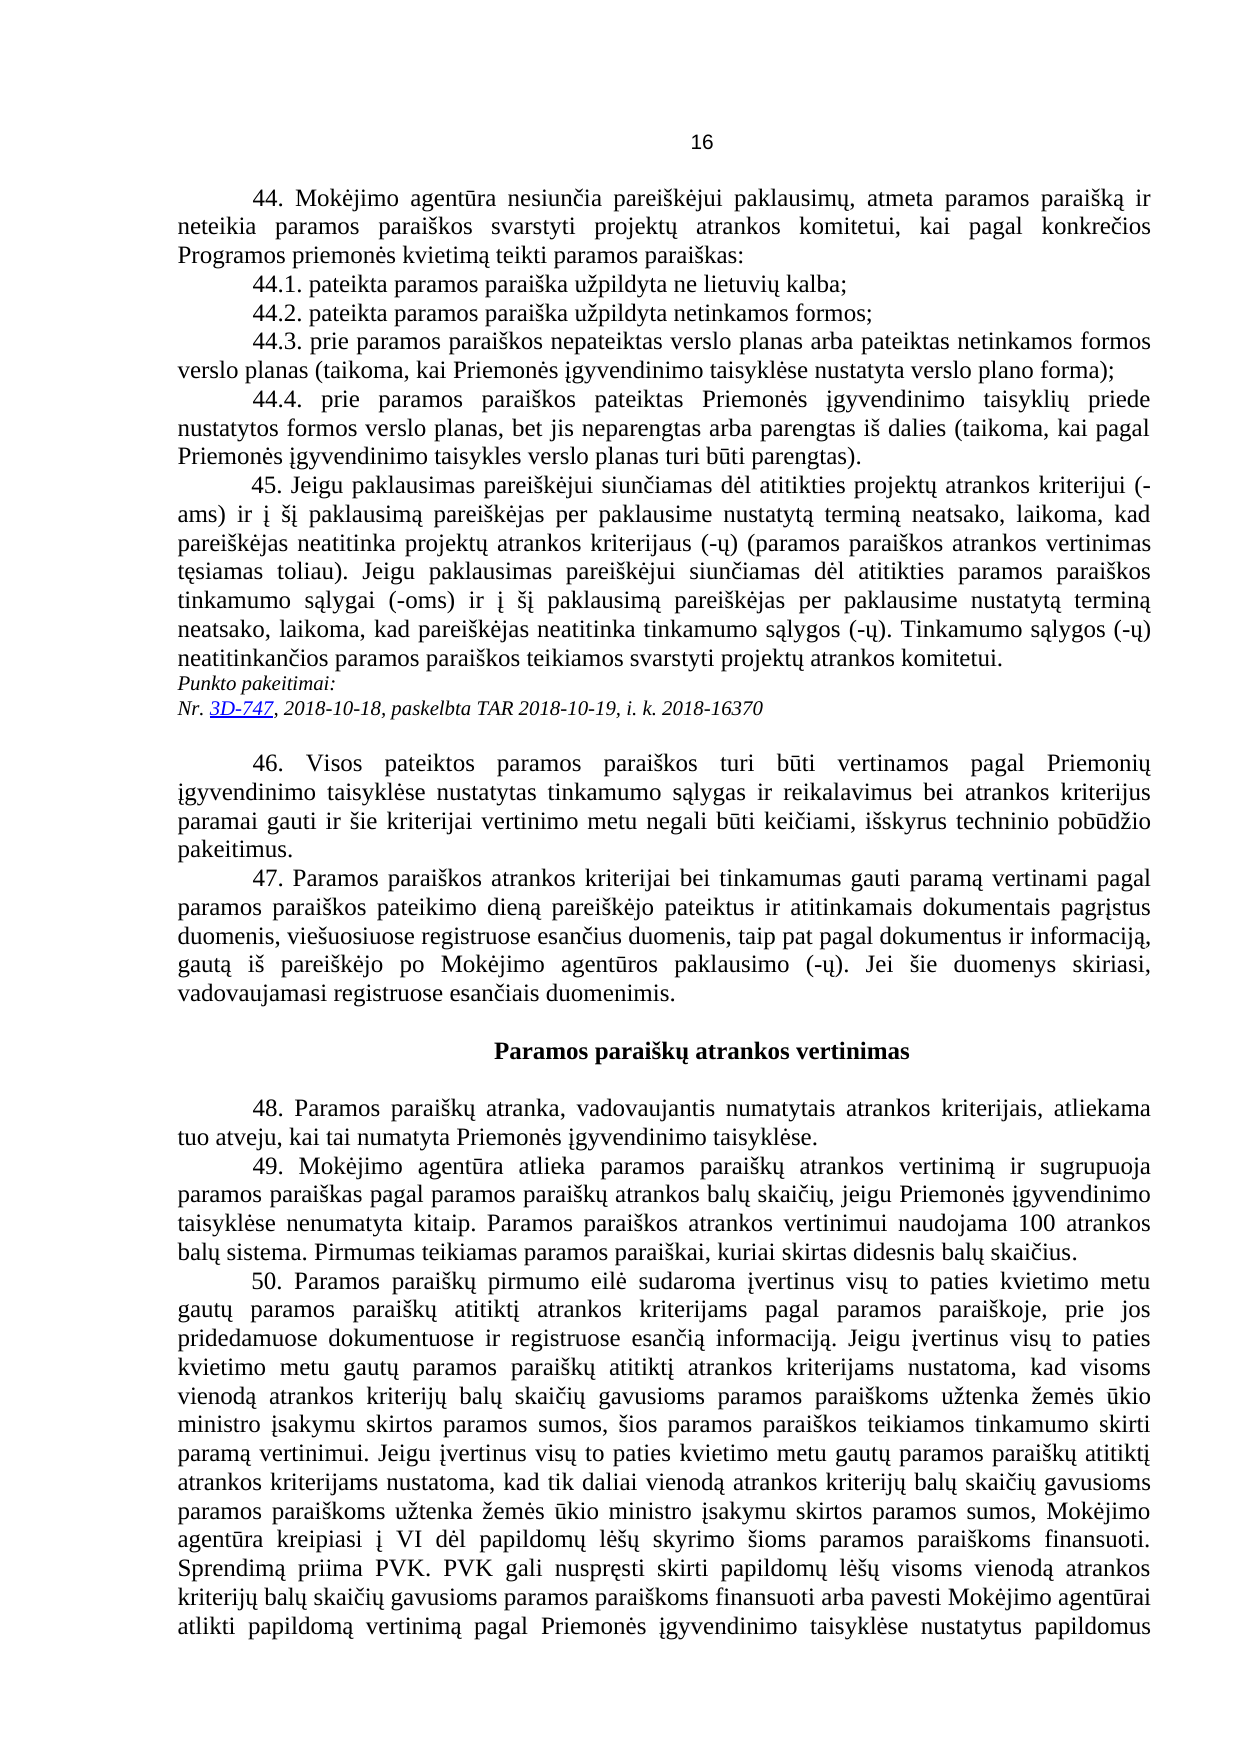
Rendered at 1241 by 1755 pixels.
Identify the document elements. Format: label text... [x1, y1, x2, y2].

text 46. Visos pateiktos paramos paraiškos turi būti vertinamos pagal Priemonių įgyvendinimo taisyklėse nustatytas tinkamumo sąlygas ir reikalavimus bei atrankos kriterijus paramai gauti ir šie kriterijai vertinimo metu negali būti keičiami, išskyrus techninio pobūdžio pakeitimus. [177, 748, 1152, 863]
text 48. Paramos paraiškų atranka, vadovaujantis numatytais atrankos kriterijais, atliekama tuo atveju, kai tai numatyta Priemonės įgyvendinimo taisyklėse. [177, 1093, 1152, 1151]
text Paramos paraiškų atrankos vertinimas [177, 1036, 1152, 1064]
text Nr. 3D-747, 2018-10-18, paskelbta TAR 2018-10-19, i. k. 2018-16370 [177, 695, 1152, 719]
text Punkto pakeitimai: [177, 671, 1152, 695]
text 44.1. pateikta paramos paraiška užpildyta ne lietuvių kalba; [177, 269, 1152, 298]
text 49. Mokėjimo agentūra atlieka paramos paraiškų atrankos vertinimą ir sugrupuoja paramos paraiškas pagal paramos paraiškų atrankos balų skaičių, jeigu Priemonės įgyvendinimo taisyklėse nenumatyta kitaip. Paramos paraiškos atrankos vertinimui naudojama 100 atrankos balų sistema. Pirmumas teikiamas paramos paraiškai, kuriai skirtas didesnis balų skaičius. [177, 1151, 1152, 1266]
text 44. Mokėjimo agentūra nesiunčia pareiškėjui paklausimų, atmeta paramos paraišką ir neteikia paramos paraiškos svarstyti projektų atrankos komitetui, kai pagal konkrečios Programos priemonės kvietimą teikti paramos paraiškas: [177, 183, 1152, 269]
text 47. Paramos paraiškos atrankos kriterijai bei tinkamumas gauti paramą vertinami pagal paramos paraiškos pateikimo dieną pareiškėjo pateiktus ir atitinkamais dokumentais pagrįstus duomenis, viešuosiuose registruose esančius duomenis, taip pat pagal dokumentus ir informaciją, gautą iš pareiškėjo po Mokėjimo agentūros paklausimo (-ų). Jei šie duomenys skiriasi, vadovaujamasi registruose esančiais duomenimis. [177, 863, 1152, 1007]
text 44.3. prie paramos paraiškos nepateiktas verslo planas arba pateiktas netinkamos formos verslo planas (taikoma, kai Priemonės įgyvendinimo taisyklėse nustatyta verslo plano forma); [177, 326, 1152, 384]
text 45. Jeigu paklausimas pareiškėjui siunčiamas dėl atitikties projektų atrankos kriterijui (-ams) ir į šį paklausimą pareiškėjas per paklausime nustatytą terminą neatsako, laikoma, kad pareiškėjas neatitinka projektų atrankos kriterijaus (-ų) (paramos paraiškos atrankos vertinimas tęsiamas toliau). Jeigu paklausimas pareiškėjui siunčiamas dėl atitikties paramos paraiškos tinkamumo sąlygai (-oms) ir į šį paklausimą pareiškėjas per paklausime nustatytą terminą neatsako, laikoma, kad pareiškėjas neatitinka tinkamumo sąlygos (-ų). Tinkamumo sąlygos (-ų) neatitinkančios paramos paraiškos teikiamos svarstyti projektų atrankos komitetui. [177, 470, 1152, 671]
text 44.4. prie paramos paraiškos pateiktas Priemonės įgyvendinimo taisyklių priede nustatytos formos verslo planas, bet jis neparengtas arba parengtas iš dalies (taikoma, kai pagal Priemonės įgyvendinimo taisykles verslo planas turi būti parengtas). [177, 384, 1152, 470]
text 50. Paramos paraiškų pirmumo eilė sudaroma įvertinus visų to paties kvietimo metu gautų paramos paraiškų atitiktį atrankos kriterijams pagal paramos paraiškoje, prie jos pridedamuose dokumentuose ir registruose esančią informaciją. Jeigu įvertinus visų to paties kvietimo metu gautų paramos paraiškų atitiktį atrankos kriterijams nustatoma, kad visoms vienodą atrankos kriterijų balų skaičių gavusioms paramos paraiškoms užtenka žemės ūkio ministro įsakymu skirtos paramos sumos, šios paramos paraiškos teikiamos tinkamumo skirti paramą vertinimui. Jeigu įvertinus visų to paties kvietimo metu gautų paramos paraiškų atitiktį atrankos kriterijams nustatoma, kad tik daliai vienodą atrankos kriterijų balų skaičių gavusioms paramos paraiškoms užtenka žemės ūkio ministro įsakymu skirtos paramos sumos, Mokėjimo agentūra kreipiasi į VI dėl papildomų lėšų skyrimo šioms paramos paraiškoms finansuoti. Sprendimą priima PVK. PVK gali nuspręsti skirti papildomų lėšų visoms vienodą atrankos kriterijų balų skaičių gavusioms paramos paraiškoms finansuoti arba pavesti Mokėjimo agentūrai atlikti papildomą vertinimą pagal Priemonės įgyvendinimo taisyklėse nustatytus papildomus [177, 1266, 1152, 1639]
text 44.2. pateikta paramos paraiška užpildyta netinkamos formos; [177, 298, 1152, 326]
